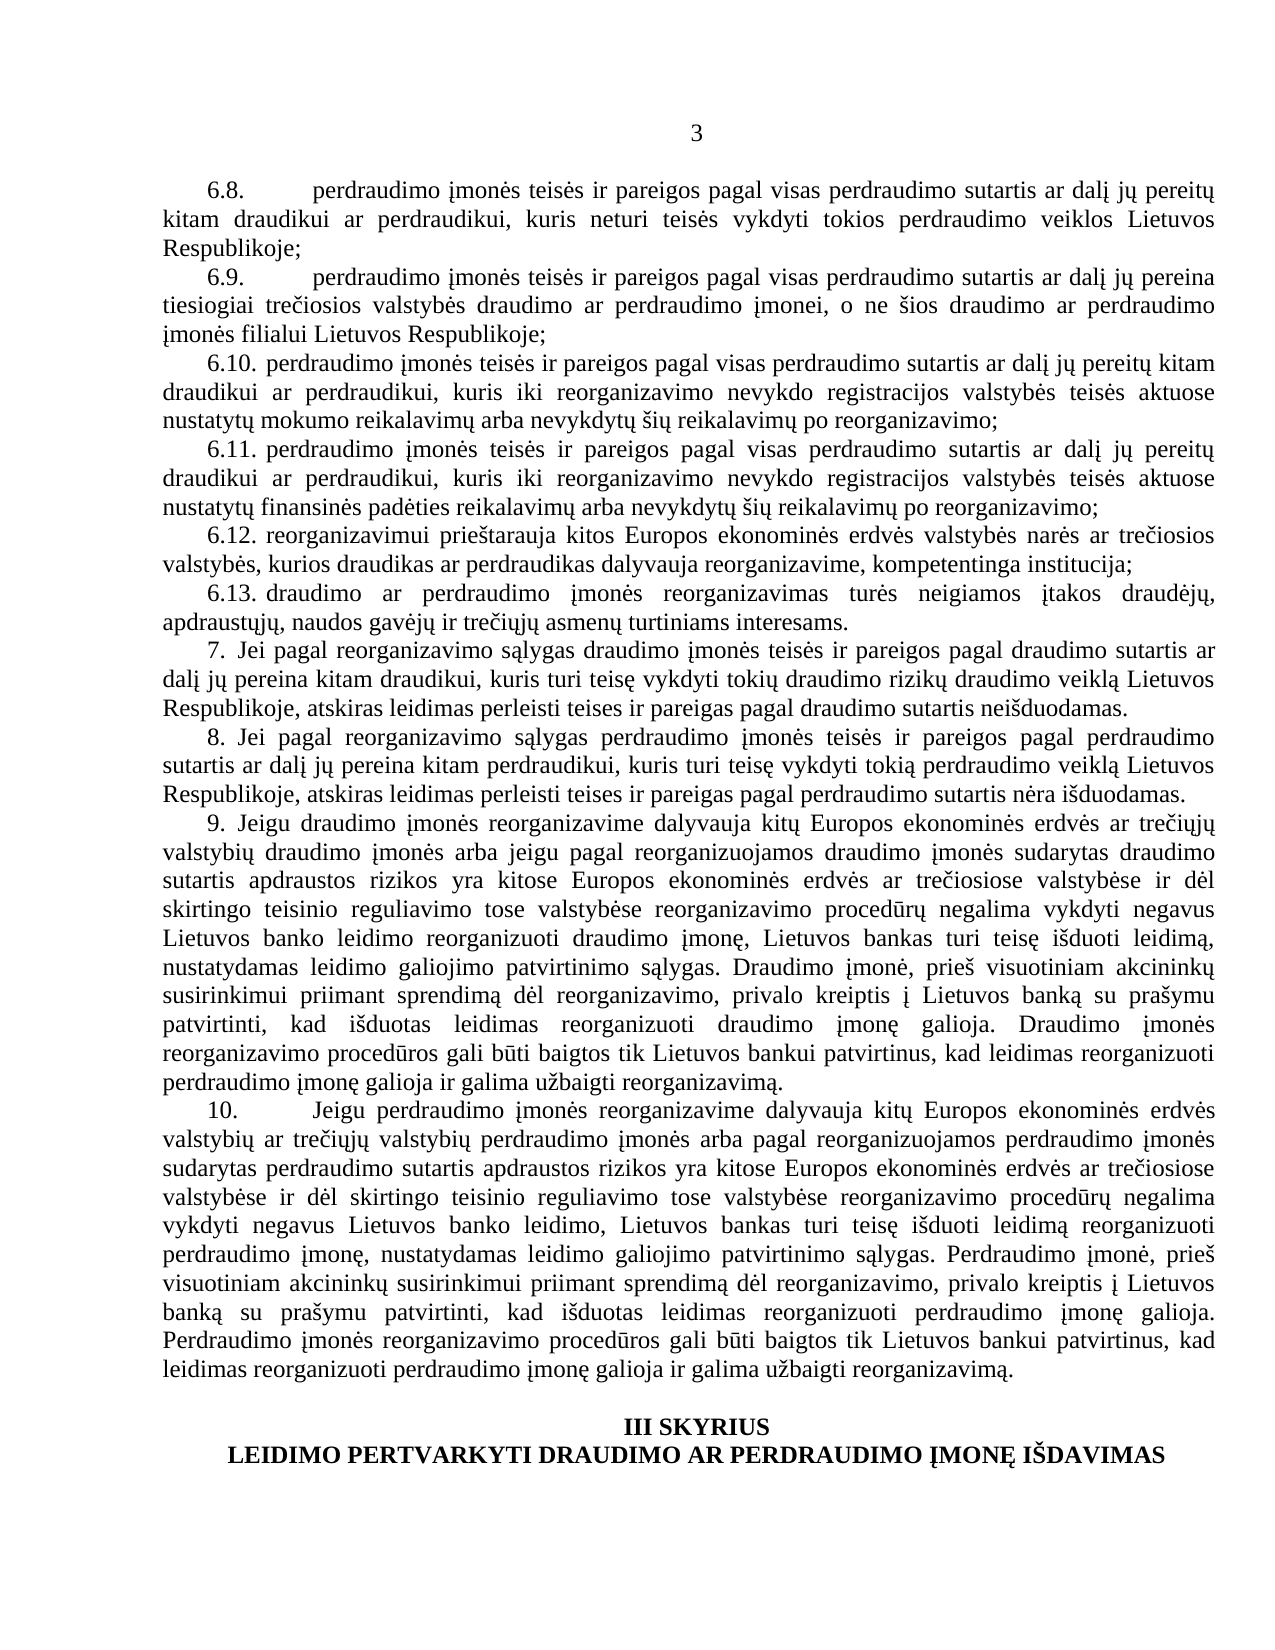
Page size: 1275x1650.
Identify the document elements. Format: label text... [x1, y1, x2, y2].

text 6.12. reorganizavimui prieštarauja kitos Europos ekonominės erdvės valstybės narės ar trečiosios valstybės, kurios draudikas ar perdraudikas dalyvauja reorganizavime, kompetentinga institucija; [162, 521, 1216, 578]
text 6.8. perdraudimo įmonės teisės ir pareigos pagal visas perdraudimo sutartis ar dalį jų pereitų kitam draudikui ar perdraudikui, kuris neturi teisės vykdyti tokios perdraudimo veiklos Lietuvos Respublikoje; [162, 176, 1216, 262]
text 6.11. perdraudimo įmonės teisės ir pareigos pagal visas perdraudimo sutartis ar dalį jų pereitų draudikui ar perdraudikui, kuris iki reorganizavimo nevykdo registracijos valstybės teisės aktuose nustatytų finansinės padėties reikalavimų arba nevykdytų šių reikalavimų po reorganizavimo; [162, 434, 1216, 521]
text 7. Jei pagal reorganizavimo sąlygas draudimo įmonės teisės ir pareigos pagal draudimo sutartis ar dalį jų pereina kitam draudikui, kuris turi teisę vykdyti tokių draudimo rizikų draudimo veiklą Lietuvos Respublikoje, atskiras leidimas perleisti teises ir pareigas pagal draudimo sutartis neišduodamas. [162, 636, 1216, 722]
text 6.13. draudimo ar perdraudimo įmonės reorganizavimas turės neigiamos įtakos draudėjų, apdraustųjų, naudos gavėjų ir trečiųjų asmenų turtiniams interesams. [162, 578, 1216, 636]
text Leidimo pertvarkyti draudimo ar perdraudimo įmonę išdavimas [177, 1441, 1216, 1469]
text III SKYRIUS [177, 1412, 1216, 1441]
text 6.10. perdraudimo įmonės teisės ir pareigos pagal visas perdraudimo sutartis ar dalį jų pereitų kitam draudikui ar perdraudikui, kuris iki reorganizavimo nevykdo registracijos valstybės teisės aktuose nustatytų mokumo reikalavimų arba nevykdytų šių reikalavimų po reorganizavimo; [162, 348, 1216, 434]
text 10. Jeigu perdraudimo įmonės reorganizavime dalyvauja kitų Europos ekonominės erdvės valstybių ar trečiųjų valstybių perdraudimo įmonės arba pagal reorganizuojamos perdraudimo įmonės sudarytas perdraudimo sutartis apdraustos rizikos yra kitose Europos ekonominės erdvės ar trečiosiose valstybėse ir dėl skirtingo teisinio reguliavimo tose valstybėse reorganizavimo procedūrų negalima vykdyti negavus Lietuvos banko leidimo, Lietuvos bankas turi teisę išduoti leidimą reorganizuoti perdraudimo įmonę, nustatydamas leidimo galiojimo patvirtinimo sąlygas. Perdraudimo įmonė, prieš visuotiniam akcininkų susirinkimui priimant sprendimą dėl reorganizavimo, privalo kreiptis į Lietuvos banką su prašymu patvirtinti, kad išduotas leidimas reorganizuoti perdraudimo įmonę galioja. Perdraudimo įmonės reorganizavimo procedūros gali būti baigtos tik Lietuvos bankui patvirtinus, kad leidimas reorganizuoti perdraudimo įmonę galioja ir galima užbaigti reorganizavimą. [162, 1096, 1216, 1383]
text 9. Jeigu draudimo įmonės reorganizavime dalyvauja kitų Europos ekonominės erdvės ar trečiųjų valstybių draudimo įmonės arba jeigu pagal reorganizuojamos draudimo įmonės sudarytas draudimo sutartis apdraustos rizikos yra kitose Europos ekonominės erdvės ar trečiosiose valstybėse ir dėl skirtingo teisinio reguliavimo tose valstybėse reorganizavimo procedūrų negalima vykdyti negavus Lietuvos banko leidimo reorganizuoti draudimo įmonę, Lietuvos bankas turi teisę išduoti leidimą, nustatydamas leidimo galiojimo patvirtinimo sąlygas. Draudimo įmonė, prieš visuotiniam akcininkų susirinkimui priimant sprendimą dėl reorganizavimo, privalo kreiptis į Lietuvos banką su prašymu patvirtinti, kad išduotas leidimas reorganizuoti draudimo įmonę galioja. Draudimo įmonės reorganizavimo procedūros gali būti baigtos tik Lietuvos bankui patvirtinus, kad leidimas reorganizuoti perdraudimo įmonę galioja ir galima užbaigti reorganizavimą. [162, 808, 1216, 1096]
text 6.9. perdraudimo įmonės teisės ir pareigos pagal visas perdraudimo sutartis ar dalį jų pereina tiesiogiai trečiosios valstybės draudimo ar perdraudimo įmonei, o ne šios draudimo ar perdraudimo įmonės filialui Lietuvos Respublikoje; [162, 262, 1216, 348]
text 8. Jei pagal reorganizavimo sąlygas perdraudimo įmonės teisės ir pareigos pagal perdraudimo sutartis ar dalį jų pereina kitam perdraudikui, kuris turi teisę vykdyti tokią perdraudimo veiklą Lietuvos Respublikoje, atskiras leidimas perleisti teises ir pareigas pagal perdraudimo sutartis nėra išduodamas. [162, 722, 1216, 808]
